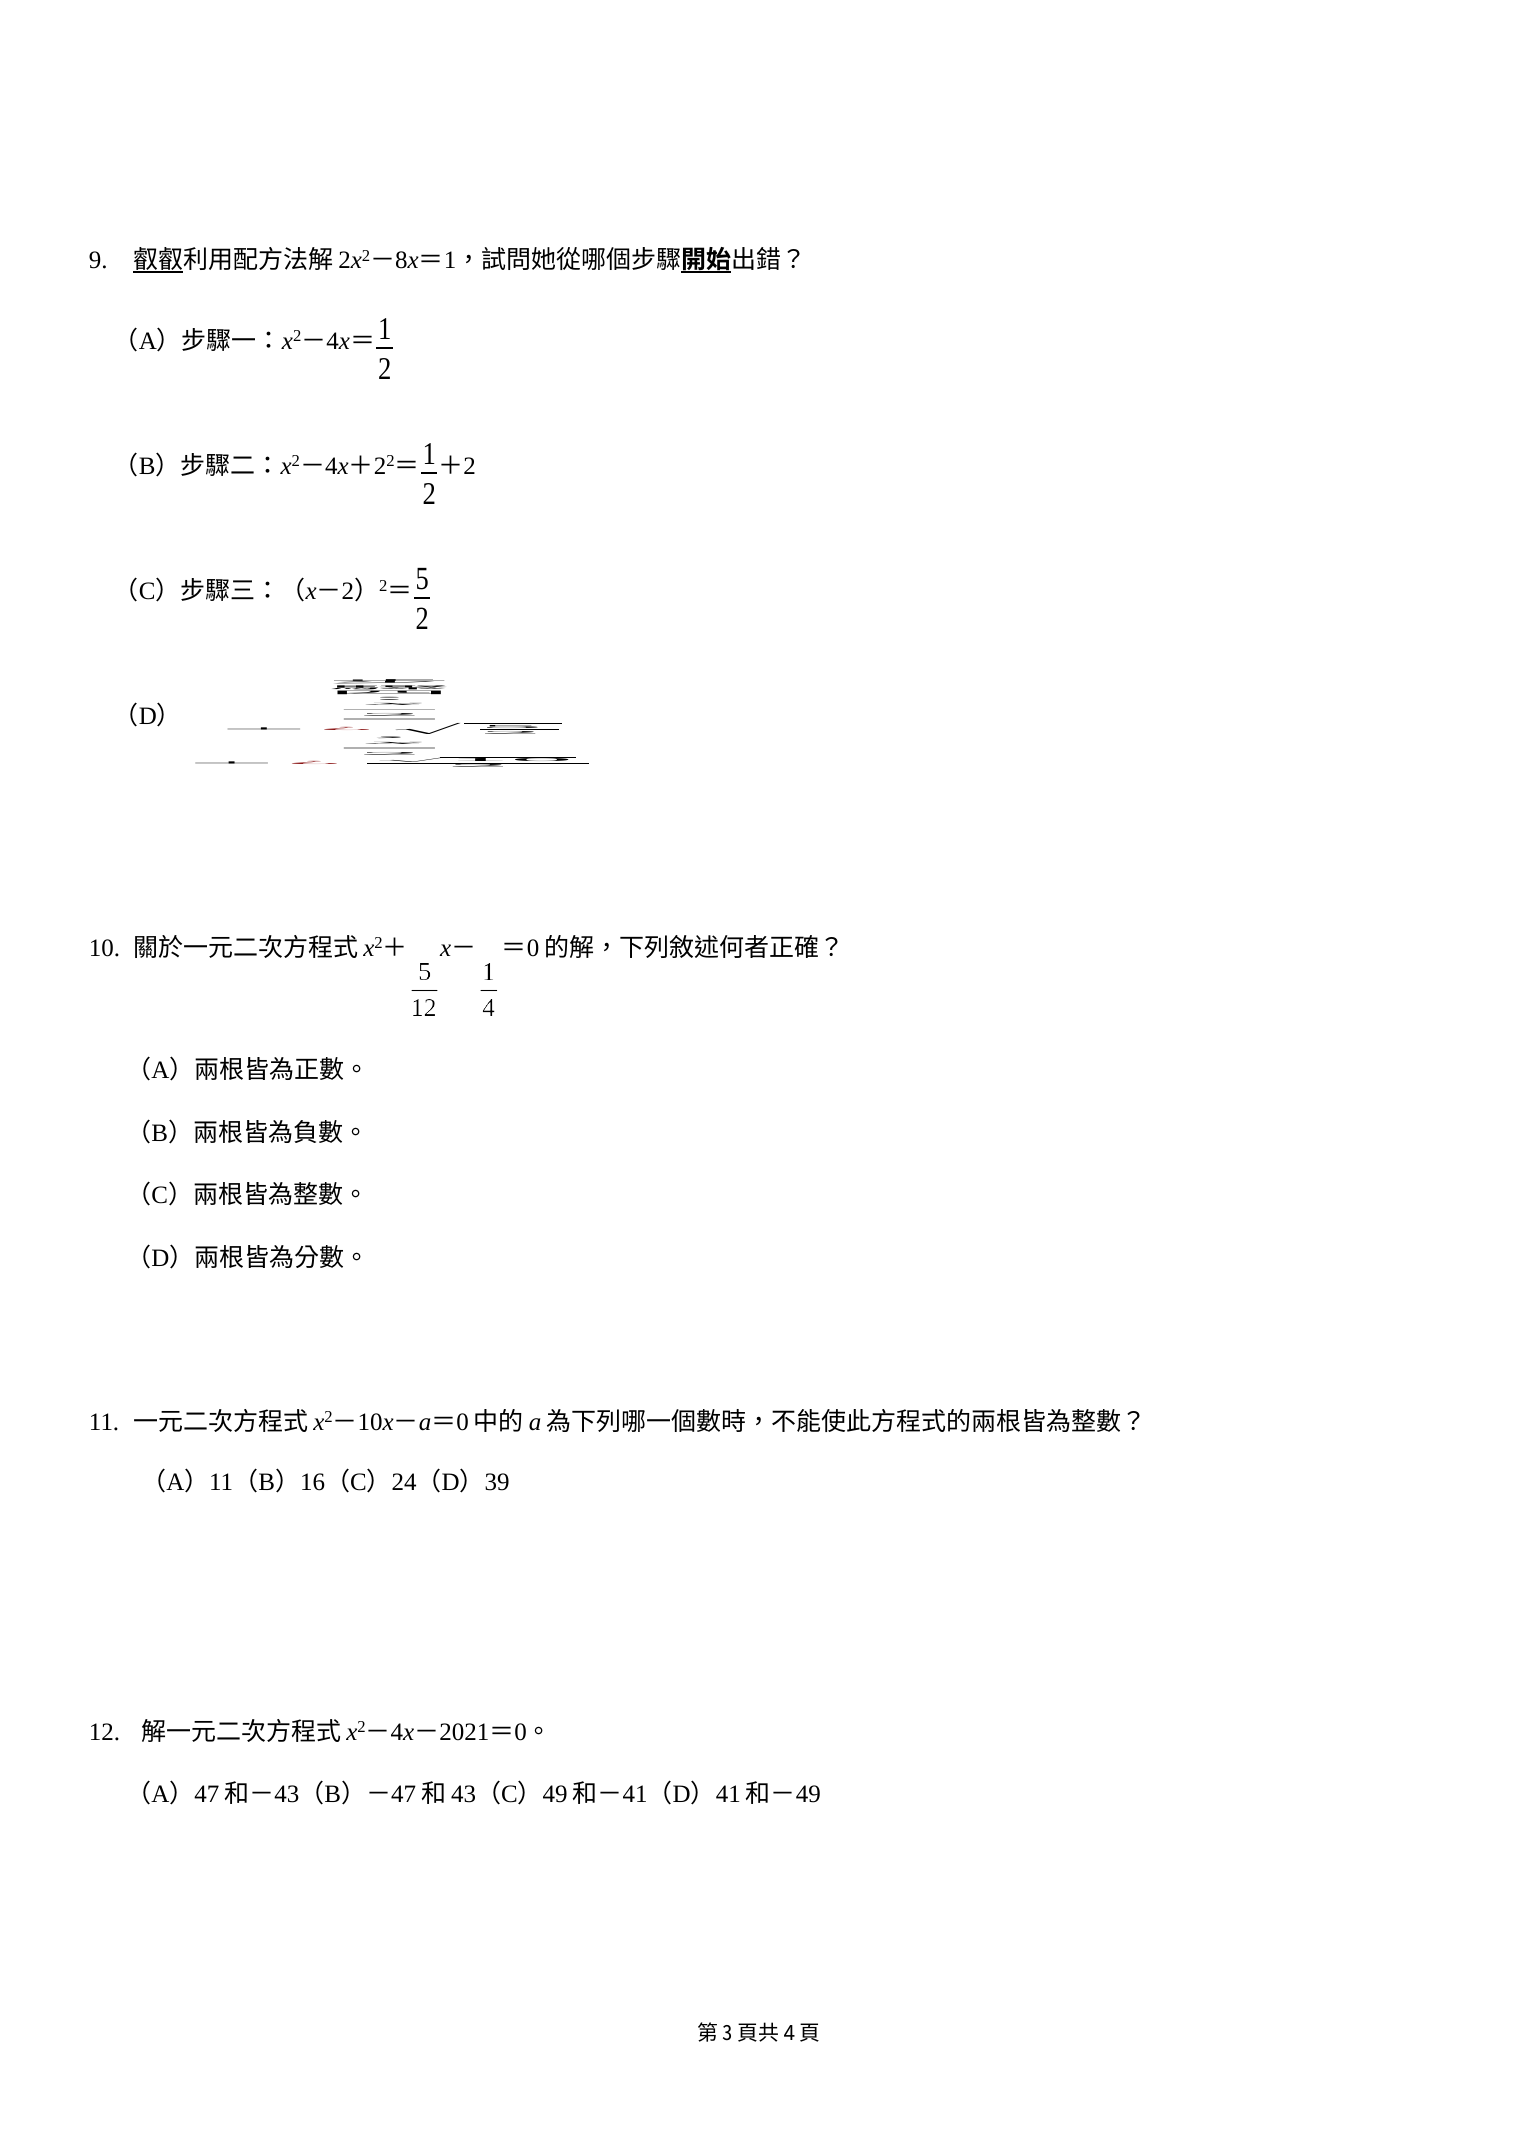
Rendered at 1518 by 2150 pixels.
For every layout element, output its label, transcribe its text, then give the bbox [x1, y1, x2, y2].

text （D） [89, 651, 1429, 776]
list 解一元二次方程式x2－4x－2021＝0。 [89, 1687, 1429, 1750]
list 關於一元二次方程式x2＋x－＝0的解，下列敘述何者正確？ [89, 901, 1429, 1026]
text （C）兩根皆為整數。 [126, 1151, 1429, 1214]
text （A）11（B）16（C）24（D）39 [141, 1437, 1429, 1500]
text （A）步驟一：x2－4x＝ [89, 276, 1429, 401]
text （B）兩根皆為負數。 [126, 1089, 1429, 1151]
text （A）兩根皆為正數。 [126, 1026, 1429, 1089]
list 叡叡利用配方法解2x2－8x＝1，試問她從哪個步驟開始出錯？ [89, 240, 1429, 276]
list 一元二次方程式x2－10x－a＝0中的a為下列哪一個數時，不能使此方程式的兩根皆為整數？ [89, 1401, 1429, 1437]
text （B）步驟二：x2－4x＋22＝＋2 [89, 401, 1429, 526]
text （A）47和－43（B）－47和43（C）49和－41（D）41和－49 [126, 1750, 1429, 1812]
text （C）步驟三：（x－2）2＝ [89, 526, 1429, 651]
text （D）兩根皆為分數。 [126, 1214, 1429, 1276]
